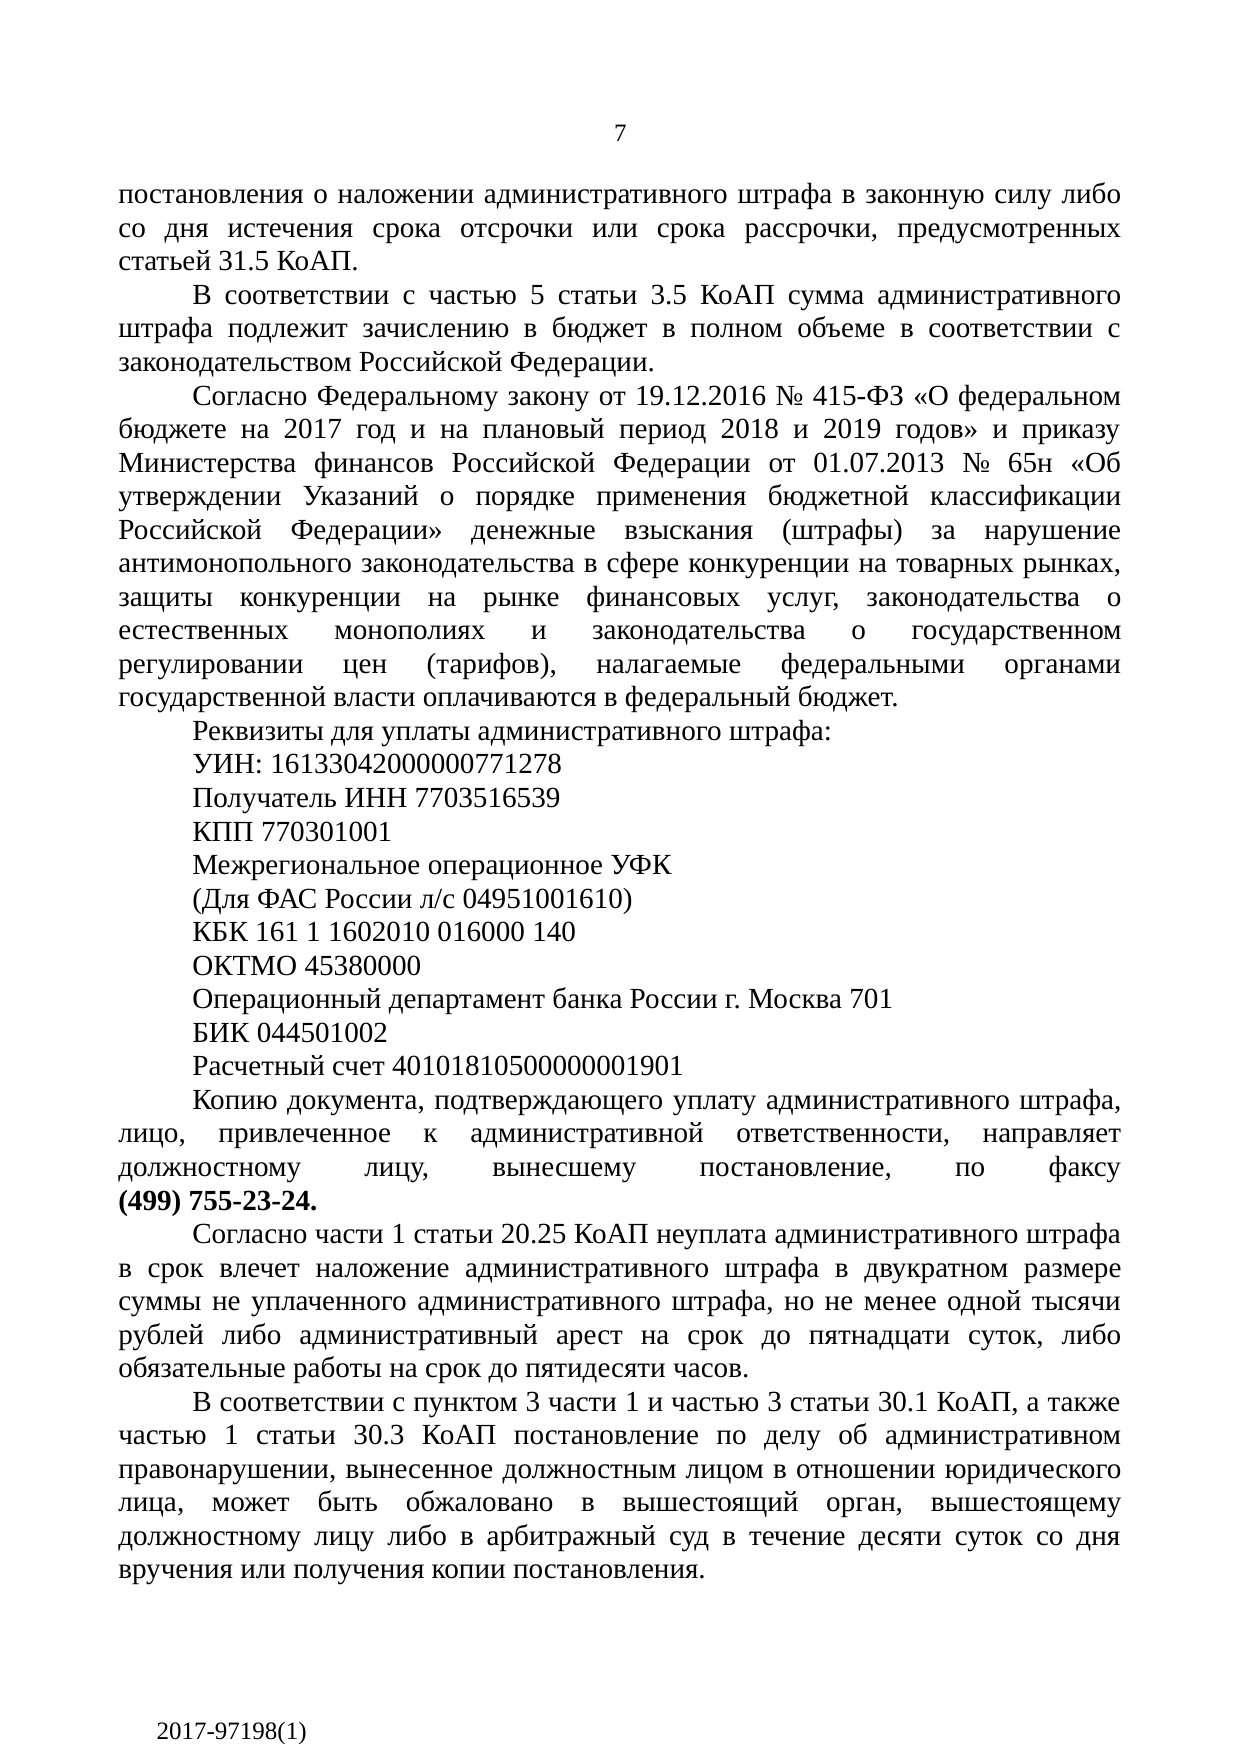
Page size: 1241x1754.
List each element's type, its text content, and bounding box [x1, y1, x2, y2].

text В соответствии с пунктом 3 части 1 и частью 3 статьи 30.1 КоАП, а также частью 1 статьи 30.3 КоАП постановление по делу об административном правонарушении, вынесенное должностным лицом в отношении юридического лица, может быть обжаловано в вышестоящий орган, вышестоящему должностному лицу либо в арбитражный суд в течение десяти суток со дня вручения или получения копии постановления. [118, 1384, 1122, 1585]
text Согласно Федеральному закону от 19.12.2016 № 415-ФЗ «О федеральном бюджете на 2017 год и на плановый период 2018 и 2019 годов» и приказу Министерства финансов Российской Федерации от 01.07.2013 № 65н «Об утверждении Указаний о порядке применения бюджетной классификации Российской Федерации» денежные взыскания (штрафы) за нарушение антимонопольного законодательства в сфере конкуренции на товарных рынках, защиты конкуренции на рынке финансовых услуг, законодательства о естественных монополиях и законодательства о государственном регулировании цен (тарифов), налагаемые федеральными органами государственной власти оплачиваются в федеральный бюджет. [118, 378, 1122, 713]
text Операционный департамент банка России г. Москва 701 [118, 981, 1122, 1015]
text Расчетный счет 40101810500000001901 [118, 1048, 1122, 1082]
text (Для ФАС России л/с 04951001610) [118, 881, 1122, 914]
text В соответствии с частью 5 статьи 3.5 КоАП сумма административного штрафа подлежит зачислению в бюджет в полном объеме в соответствии с законодательством Российской Федерации. [118, 277, 1122, 378]
text Межрегиональное операционное УФК [118, 847, 1122, 881]
text УИН: 16133042000000771278 [118, 747, 1122, 780]
text КБК 161 1 1602010 016000 140 [118, 914, 1122, 948]
text ОКТМО 45380000 [118, 948, 1122, 981]
text Получатель ИНН 7703516539 [118, 780, 1122, 814]
text Реквизиты для уплаты административного штрафа: [118, 713, 1122, 747]
text КПП 770301001 [118, 814, 1122, 847]
text БИК 044501002 [118, 1015, 1122, 1048]
text постановления о наложении административного штрафа в законную силу либо со дня истечения срока отсрочки или срока рассрочки, предусмотренных статьей 31.5 КоАП. [118, 176, 1122, 277]
text Копию документа, подтверждающего уплату административного штрафа, лицо, привлеченное к административной ответственности, направляет должностному лицу, вынесшему постановление, по факсу (499) 755-23-24. [118, 1082, 1122, 1216]
text Согласно части 1 статьи 20.25 КоАП неуплата административного штрафа в срок влечет наложение административного штрафа в двукратном размере суммы не уплаченного административного штрафа, но не менее одной тысячи рублей либо административный арест на срок до пятнадцати суток, либо обязательные работы на срок до пятидесяти часов. [118, 1216, 1122, 1384]
